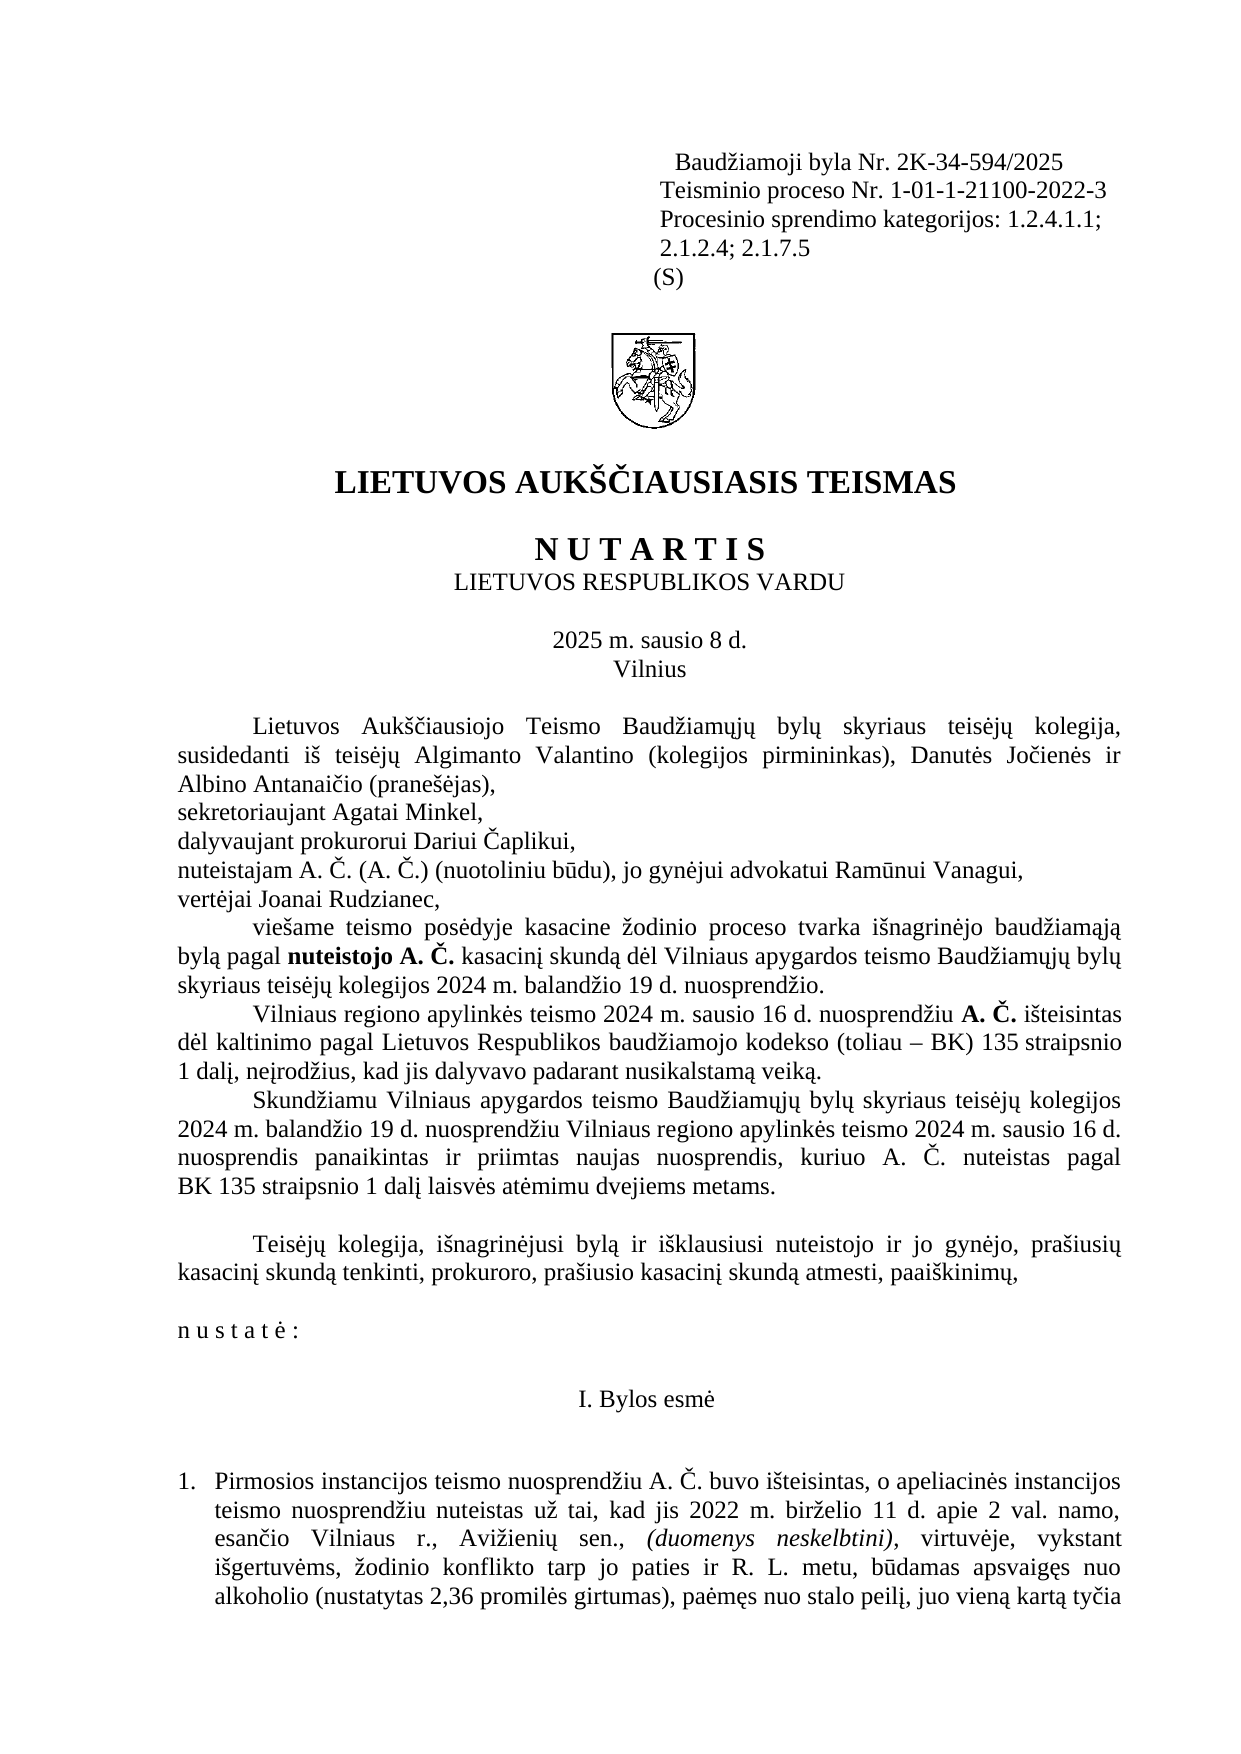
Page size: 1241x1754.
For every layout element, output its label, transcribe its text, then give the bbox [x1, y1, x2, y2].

text 2.1.2.4; 2.1.7.5 [627, 233, 1122, 262]
text viešame teismo posėdyje kasacine žodinio proceso tvarka išnagrinėjo baudžiamąją bylą pagal nuteistojo A. Č. kasacinį skundą dėl Vilniaus apygardos teismo Baudžiamųjų bylų skyriaus teisėjų kolegijos 2024 m. balandžio 19 d. nuosprendžio. [177, 912, 1122, 999]
text Teisėjų kolegija, išnagrinėjusi bylą ir išklausiusi nuteistojo ir jo gynėjo, prašiusių kasacinį skundą tenkinti, prokuroro, prašiusio kasacinį skundą atmesti, paaiškinimų, [177, 1229, 1122, 1286]
text (S) [627, 262, 1122, 291]
text Teisminio proceso Nr. 1-01-1-21100-2022-3 [177, 176, 1122, 204]
subtitle LIETUVOS RESPUBLIKOS VARDU [177, 567, 1122, 596]
text Baudžiamoji byla Nr. 2K-34-594/2025 [177, 147, 1122, 176]
text vertėjai Joanai Rudzianec, [177, 884, 1122, 912]
text Lietuvos Aukščiausiojo Teismo Baudžiamųjų bylų skyriaus teisėjų kolegija, susidedanti iš teisėjų Algimanto Valantino (kolegijos pirmininkas), Danutės Jočienės ir Albino Antanaičio (pranešėjas), [177, 711, 1122, 797]
text N U T A R T I S [177, 529, 1122, 567]
text Skundžiamu Vilniaus apygardos teismo Baudžiamųjų bylų skyriaus teisėjų kolegijos 2024 m. balandžio 19 d. nuosprendžiu Vilniaus regiono apylinkės teismo 2024 m. sausio 16 d. nuosprendis panaikintas ir priimtas naujas nuosprendis, kuriuo A. Č. nuteistas pagal BK 135 straipsnio 1 dalį laisvės atėmimu dvejiems metams. [177, 1085, 1122, 1200]
text 2025 m. sausio 8 d. [177, 625, 1122, 654]
text sekretoriaujant Agatai Minkel, [177, 797, 1122, 826]
text nuteistajam A. Č. (A. Č.) (nuotoliniu būdu), jo gynėjui advokatui Ramūnui Vanagui, [177, 855, 1122, 884]
text Procesinio sprendimo kategorijos: 1.2.4.1.1; [627, 204, 1122, 233]
text I. Bylos esmė [177, 1384, 1122, 1413]
text Vilnius [177, 654, 1122, 682]
text Vilniaus regiono apylinkės teismo 2024 m. sausio 16 d. nuosprendžiu A. Č. išteisintas dėl kaltinimo pagal Lietuvos Respublikos baudžiamojo kodekso (toliau – BK) 135 straipsnio 1 dalį, neįrodžius, kad jis dalyvavo padarant nusikalstamą veiką. [177, 999, 1122, 1085]
text dalyvaujant prokurorui Dariui Čaplikui, [177, 826, 1122, 855]
text n u s t a t ė : [177, 1315, 1122, 1344]
text 1. Pirmosios instancijos teismo nuosprendžiu A. Č. buvo išteisintas, o apeliacinės instancijos teismo nuosprendžiu nuteistas už tai, kad jis 2022 m. birželio 11 d. apie 2 val. namo, esančio Vilniaus r., Avižienių sen., (duomenys neskelbtini), virtuvėje, vykstant išgertuvėms, žodinio konflikto tarp jo paties ir R. L. metu, būdamas apsvaigęs nuo alkoholio (nustatytas 2,36 promilės girtumas), paėmęs nuo stalo peilį, juo vieną kartą tyčia [177, 1466, 1122, 1610]
text LIETUVOS AUKŠČIAUSIASIS TEISMAS [177, 462, 1122, 500]
